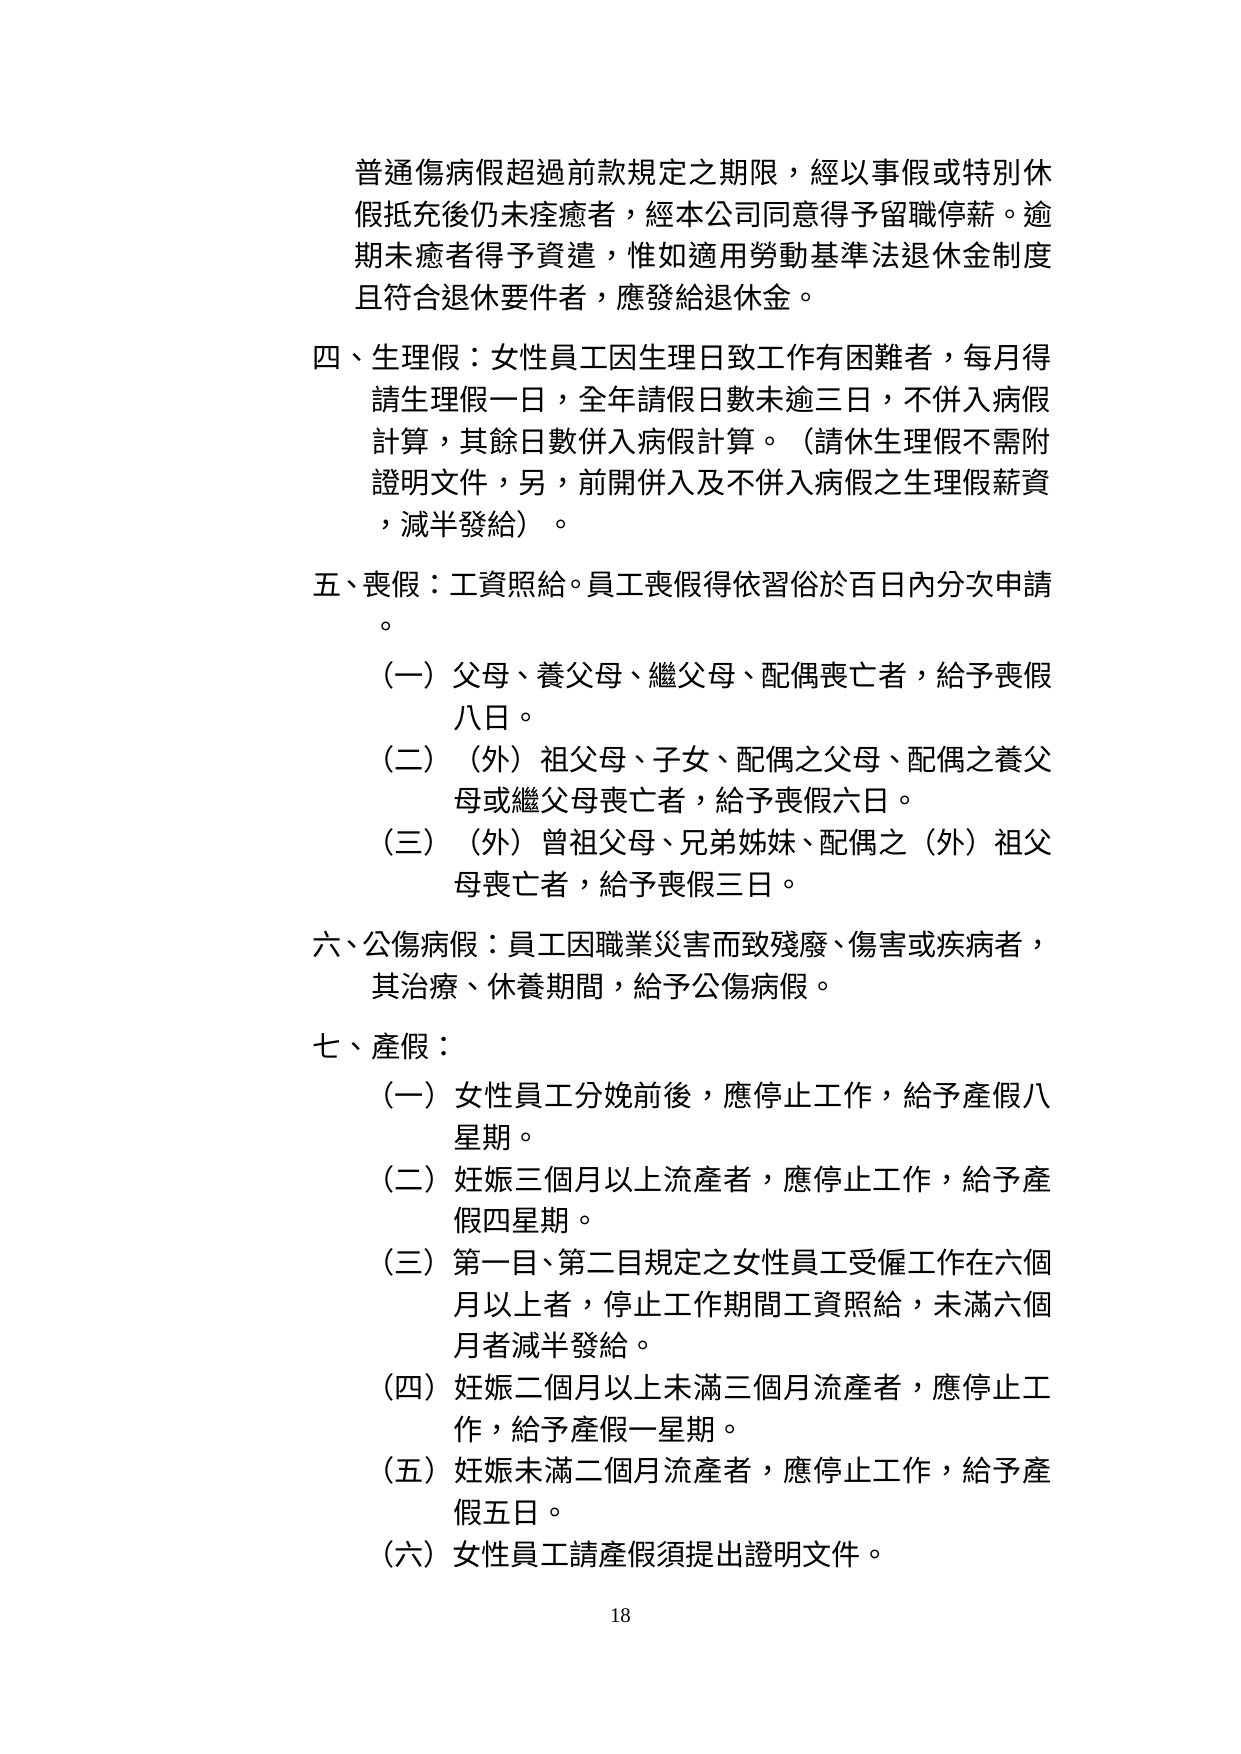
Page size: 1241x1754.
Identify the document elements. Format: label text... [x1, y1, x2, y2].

text （二）（外）祖父母、子女、配偶之父母、配偶之養父母或繼父母喪亡者，給予喪假六日。 [365, 737, 1053, 820]
text （五）妊娠未滿二個月流產者，應停止工作，給予產假五日。 [365, 1448, 1053, 1532]
text 五、喪假：工資照給。員工喪假得依習俗於百日內分次申請。 [312, 562, 1053, 646]
text （二）妊娠三個月以上流產者，應停止工作，給予產假四星期。 [365, 1157, 1053, 1240]
text 普通傷病假超過前款規定之期限，經以事假或特別休假抵充後仍未痊癒者，經本公司同意得予留職停薪。逾期未癒者得予資遣，惟如適用勞動基準法退休金制度且符合退休要件者，應發給退休金。 [354, 150, 1053, 317]
text （三）第一目、第二目規定之女性員工受僱工作在六個月以上者，停止工作期間工資照給，未滿六個月者減半發給。 [365, 1240, 1053, 1365]
text （三）（外）曾祖父母、兄弟姊妹、配偶之（外）祖父母喪亡者，給予喪假三日。 [365, 820, 1053, 903]
text （一）女性員工分娩前後，應停止工作，給予產假八星期。 [365, 1073, 1053, 1157]
text （一）父母、養父母、繼父母、配偶喪亡者，給予喪假八日。 [365, 653, 1053, 737]
text 四、生理假：女性員工因生理日致工作有困難者，每月得請生理假一日，全年請假日數未逾三日，不併入病假計算，其餘日數併入病假計算。（請休生理假不需附證明文件，另，前開併入及不併入病假之生理假薪資，減半發給）。 [312, 335, 1053, 544]
text （四）妊娠二個月以上未滿三個月流產者，應停止工作，給予產假一星期。 [365, 1365, 1053, 1448]
text 七、產假： [312, 1024, 1053, 1066]
text （六）女性員工請產假須提出證明文件。 [365, 1532, 1053, 1573]
text 六、公傷病假：員工因職業災害而致殘廢、傷害或疾病者，其治療、休養期間，給予公傷病假。 [312, 922, 1053, 1005]
